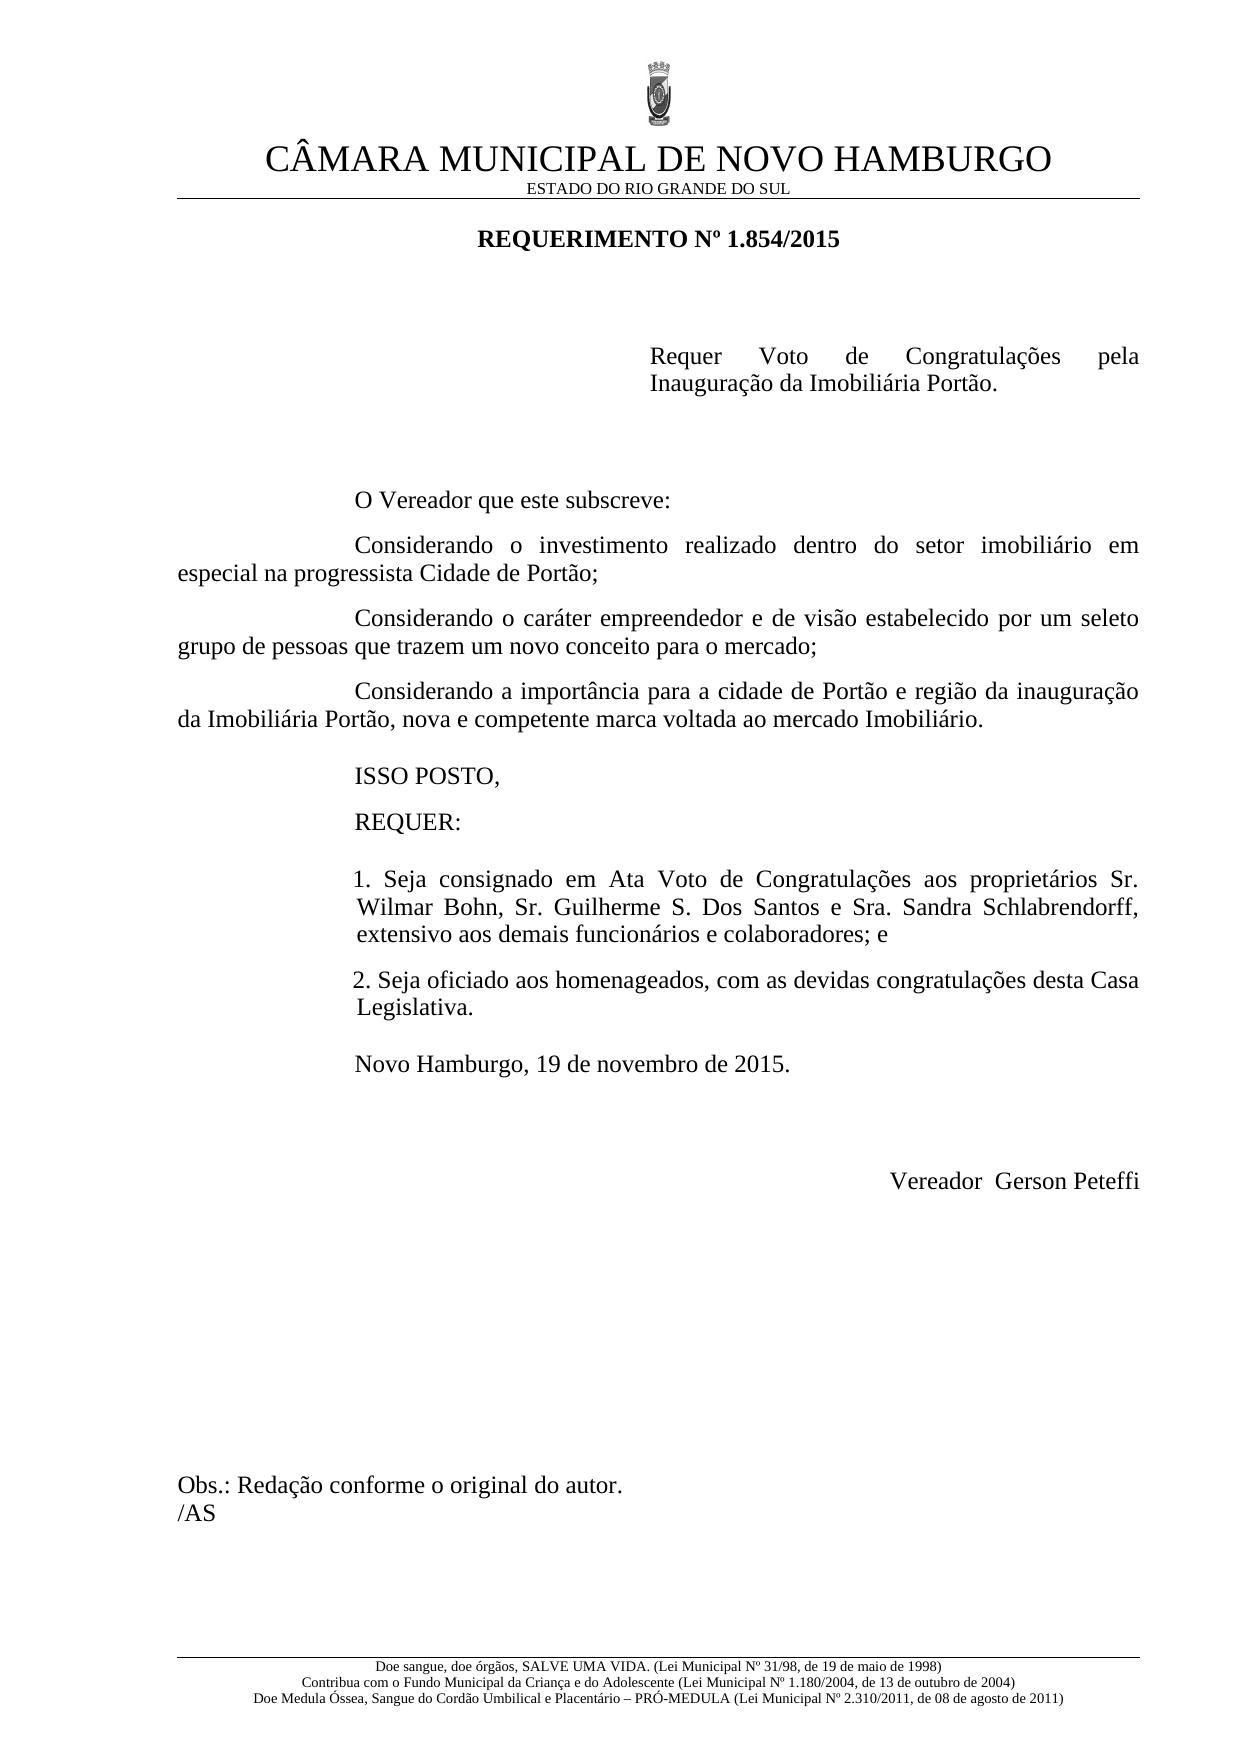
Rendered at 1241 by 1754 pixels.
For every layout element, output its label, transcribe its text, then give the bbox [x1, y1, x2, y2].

text /AS [177, 1499, 1140, 1527]
text ISSO POSTO, [177, 762, 1140, 790]
text Considerando o investimento realizado dentro do setor imobiliário em especial na progressista Cidade de Portão; [177, 531, 1140, 587]
text REQUER: [177, 808, 1140, 835]
text 1. Seja consignado em Ata Voto de Congratulações aos proprietários Sr. Wilmar Bohn, Sr. Guilherme S. Dos Santos e Sra. Sandra Schlabrendorff, extensivo aos demais funcionários e colaboradores; e [352, 865, 1140, 948]
text Vereador Gerson Peteffi [177, 1167, 1140, 1194]
text Novo Hamburgo, 19 de novembro de 2015. [177, 1051, 1140, 1078]
text Considerando o caráter empreendedor e de visão estabelecido por um seleto grupo de pessoas que trazem um novo conceito para o mercado; [177, 604, 1140, 660]
text 2. Seja oficiado aos homenageados, com as devidas congratulações desta Casa Legislativa. [352, 966, 1140, 1021]
text Requer Voto de Congratulações pela Inauguração da Imobiliária Portão. [649, 342, 1140, 397]
title REQUERIMENTO Nº 1.854/2015 [177, 226, 1140, 253]
text Considerando a importância para a cidade de Portão e região da inauguração da Imobiliária Portão, nova e competente marca voltada ao mercado Imobiliário. [177, 677, 1140, 733]
text Obs.: Redação conforme o original do autor. [177, 1472, 1140, 1499]
text O Vereador que este subscreve: [177, 486, 1140, 513]
